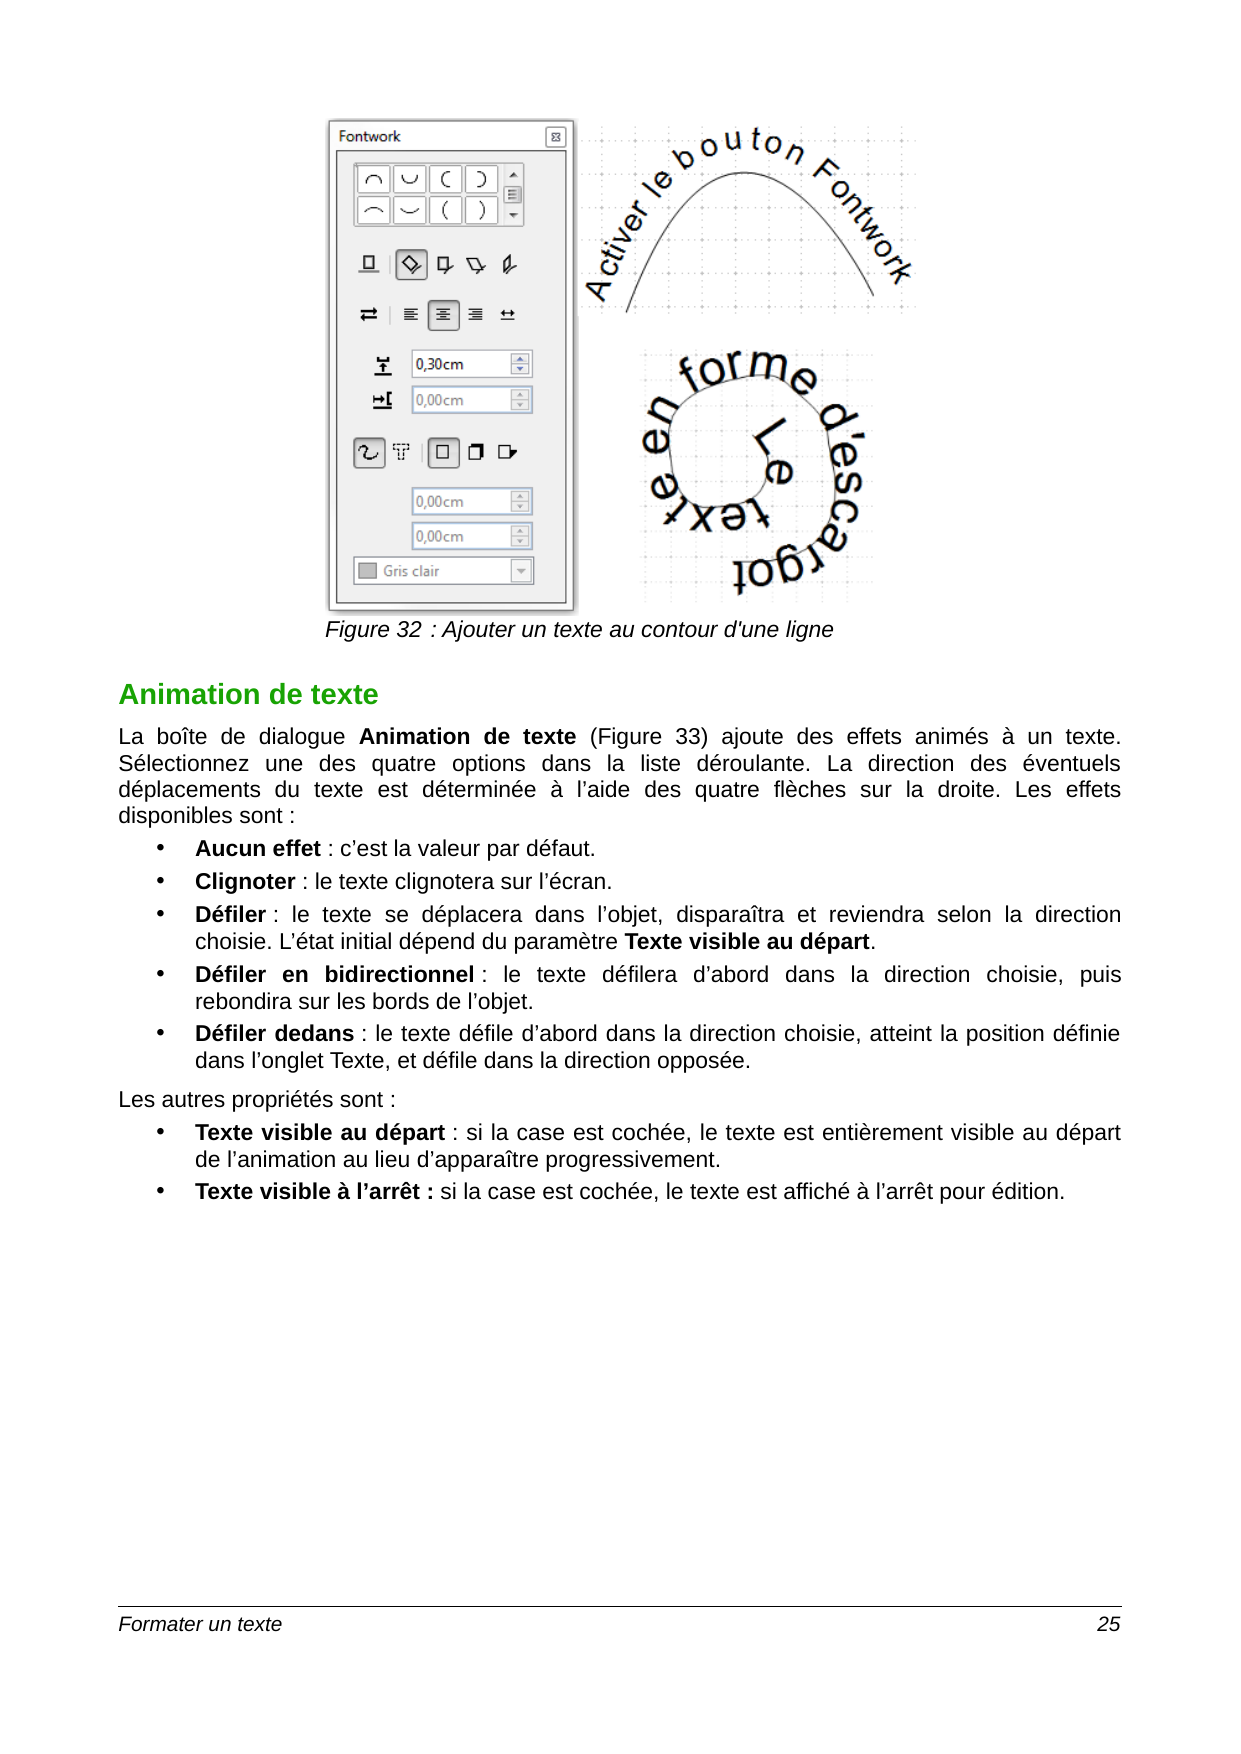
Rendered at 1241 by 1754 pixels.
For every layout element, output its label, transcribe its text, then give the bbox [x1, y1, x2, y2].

list Les autres propriétés sont : [118, 1086, 1122, 1112]
text Figure 32 : Ajouter un texte au contour d'une ligne [325, 616, 915, 642]
list Défiler : le texte se déplacera dans l’objet, disparaîtra et reviendra selon la direction choisie. L’état initial dépend du paramètre Texte visible au départ. [156, 901, 1122, 955]
list Texte visible à l’arrêt : si la case est cochée, le texte est affiché à l’arrêt pour édition. [156, 1178, 1122, 1205]
subtitle Animation de texte [118, 677, 1122, 711]
list Aucun effet : c’est la valeur par défaut. [156, 835, 1122, 862]
list Clignoter : le texte clignotera sur l’écran. [156, 868, 1122, 895]
list Texte visible au départ : si la case est cochée, le texte est entièrement visible au départ de l’animation au lieu d’apparaître progressivement. [156, 1119, 1122, 1172]
list La boîte de dialogue Animation de texte (Figure 33) ajoute des effets animés à un texte. Sélectionnez une des quatre options dans la liste déroulante. La direction des éventuels déplacements du texte est déterminée à l’aide des quatre flèches sur la droite. Les effets disponibles sont : [118, 723, 1122, 829]
list Défiler en bidirectionnel : le texte défilera d’abord dans la direction choisie, puis rebondira sur les bords de l’objet. [156, 961, 1122, 1014]
picture [325, 118, 916, 616]
list Défiler dedans : le texte défile d’abord dans la direction choisie, atteint la position définie dans l’onglet Texte, et défile dans la direction opposée. [156, 1020, 1122, 1074]
